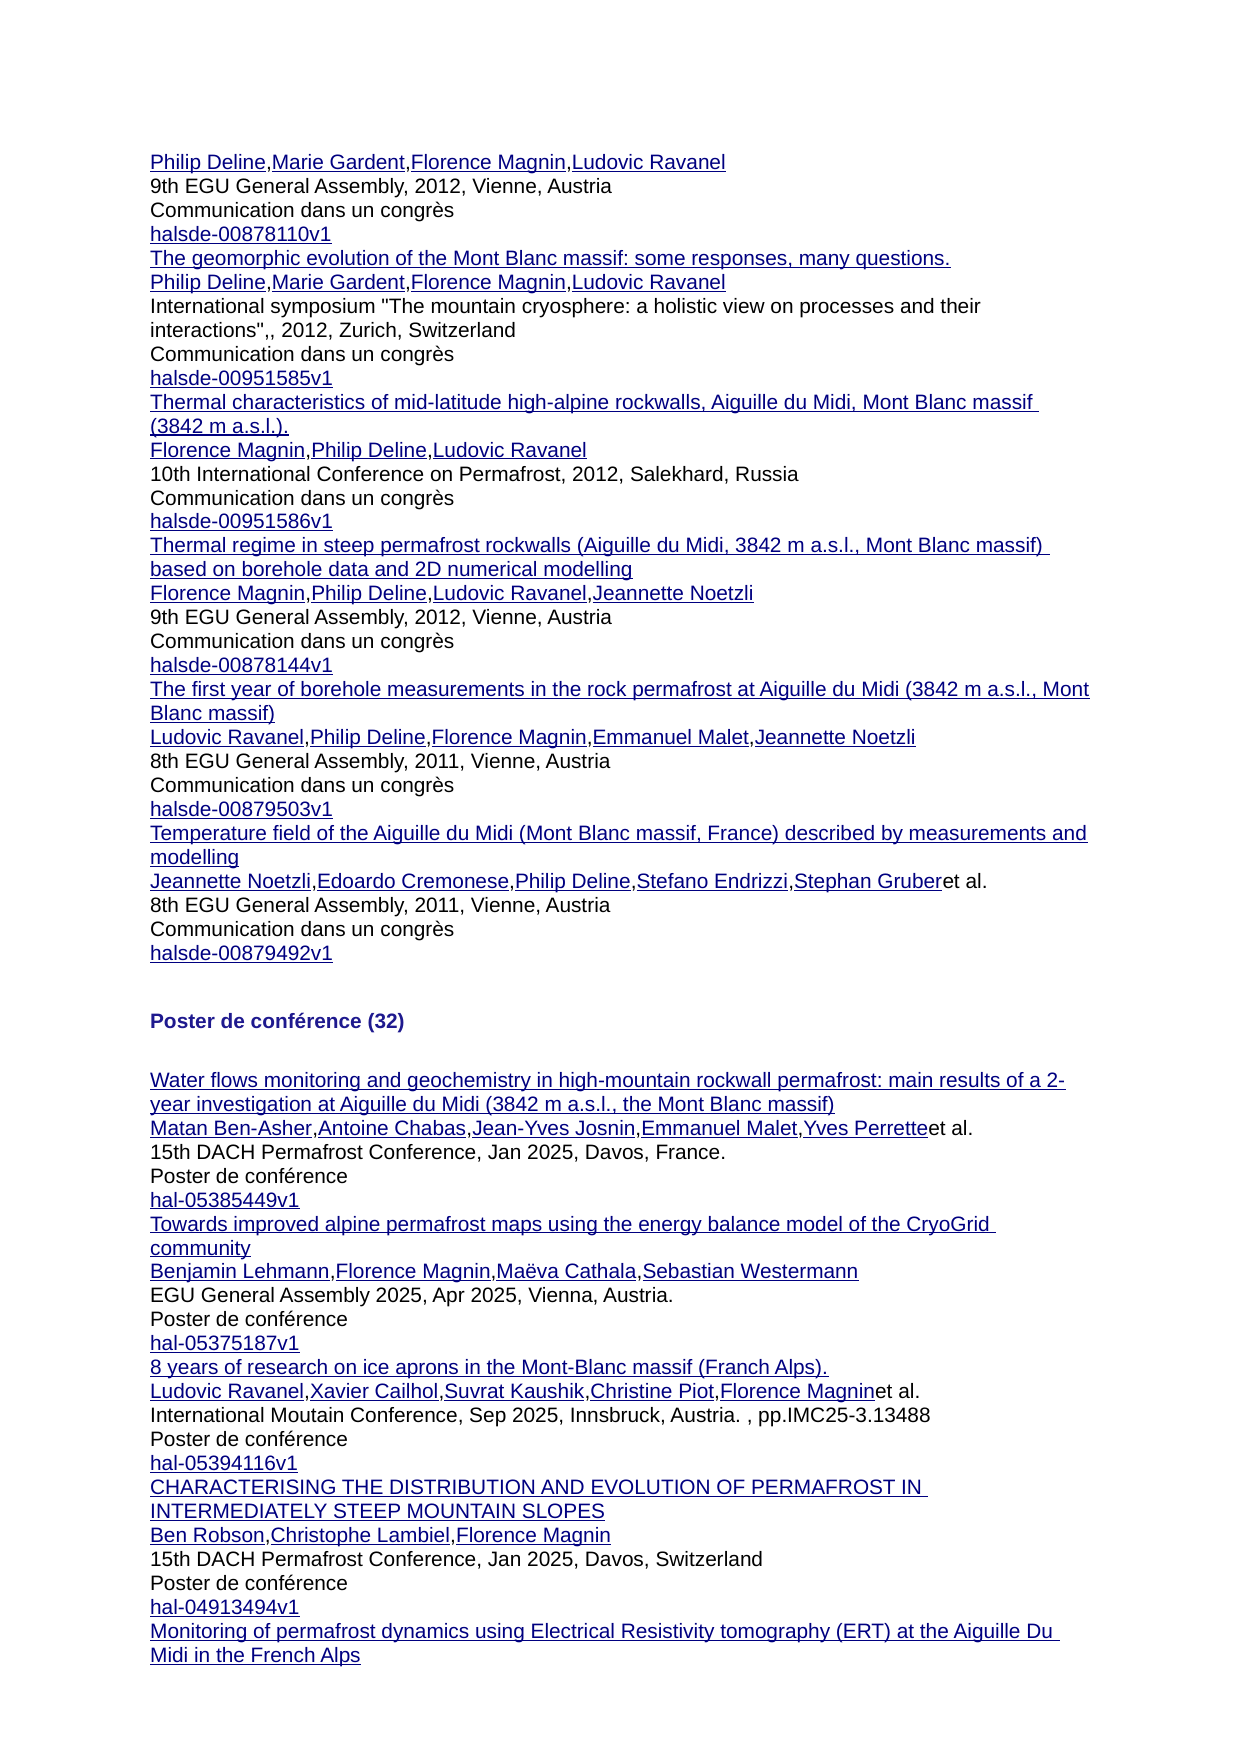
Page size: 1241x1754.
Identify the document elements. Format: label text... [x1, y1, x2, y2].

table_cell Temperature field of the Aiguille du Midi (Mont Blanc massif, France) described by measurements and modelling Jeannette Noetzli,Edoardo Cremonese,Philip Deline,Stefano Endrizzi,Stephan Gruberet al. 8th EGU General Assembly, 2011, Vienne, Austria Communication dans un congrès halsde-00879492v1 [150, 821, 1090, 964]
table_cell Blanc massif) Ludovic Ravanel,Philip Deline,Florence Magnin,Emmanuel Malet,Jeannette Noetzli 8th EGU General Assembly, 2011, Vienne, Austria Communication dans un congrès halsde-00879503v1 [150, 699, 1090, 821]
table_cell 8 years of research on ice aprons in the Mont-Blanc massif (Franch Alps). Ludovic Ravanel,Xavier Cailhol,Suvrat Kaushik,Christine Piot,Florence Magninet al. International Moutain Conference, Sep 2025, Innsbruck, Austria. , pp.IMC25-3.13488 Poster de conférence hal-05394116v1 [150, 1355, 1090, 1475]
table_cell The geomorphic evolution of the Mont Blanc massif: some responses, many questions. Philip Deline,Marie Gardent,Florence Magnin,Ludovic Ravanel International symposium "The mountain cryosphere: a holistic view on processes and their interactions",, 2012, Zurich, Switzerland Communication dans un congrès halsde-00951585v1 [150, 246, 1090, 389]
table_cell Thermal characteristics of mid-latitude high-alpine rockwalls, Aiguille du Midi, Mont Blanc massif (3842 m a.s.l.). Florence Magnin,Philip Deline,Ludovic Ravanel 10th International Conference on Permafrost, 2012, Salekhard, Russia Communication dans un congrès halsde-00951586v1 [150, 390, 1090, 533]
table_header Water flows monitoring and geochemistry in high-mountain rockwall permafrost: main results of a 2-year investigation at Aiguille du Midi (3842 m a.s.l., the Mont Blanc massif) Matan Ben-Asher,Antoine Chabas,Jean-Yves Josnin,Emmanuel Malet,Yves Perretteet al. 15th DACH Permafrost Conference, Jan 2025, Davos, France. Poster de conférence hal-05385449v1 [150, 1068, 1090, 1211]
table_cell The first year of borehole measurements in the rock permafrost at Aiguille du Midi (3842 m a.s.l., Mont [150, 677, 1090, 698]
table_cell Monitoring of permafrost dynamics using Electrical Resistivity tomography (ERT) at the Aiguille Du Midi in the French Alps [150, 1619, 1090, 1667]
table_cell Philip Deline,Marie Gardent,Florence Magnin,Ludovic Ravanel 9th EGU General Assembly, 2012, Vienne, Austria Communication dans un congrès halsde-00878110v1 [150, 150, 1090, 246]
table_cell Thermal regime in steep permafrost rockwalls (Aiguille du Midi, 3842 m a.s.l., Mont Blanc massif) based on borehole data and 2D numerical modelling Florence Magnin,Philip Deline,Ludovic Ravanel,Jeannette Noetzli 9th EGU General Assembly, 2012, Vienne, Austria Communication dans un congrès halsde-00878144v1 [150, 533, 1090, 677]
table_cell Towards improved alpine permafrost maps using the energy balance model of the CryoGrid community Benjamin Lehmann,Florence Magnin,Maëva Cathala,Sebastian Westermann EGU General Assembly 2025, Apr 2025, Vienna, Austria. Poster de conférence hal-05375187v1 [150, 1211, 1090, 1355]
subtitle Poster de conférence (32) [150, 1009, 1090, 1033]
table_cell CHARACTERISING THE DISTRIBUTION AND EVOLUTION OF PERMAFROST IN INTERMEDIATELY STEEP MOUNTAIN SLOPES Ben Robson,Christophe Lambiel,Florence Magnin 15th DACH Permafrost Conference, Jan 2025, Davos, Switzerland Poster de conférence hal-04913494v1 [150, 1475, 1090, 1619]
